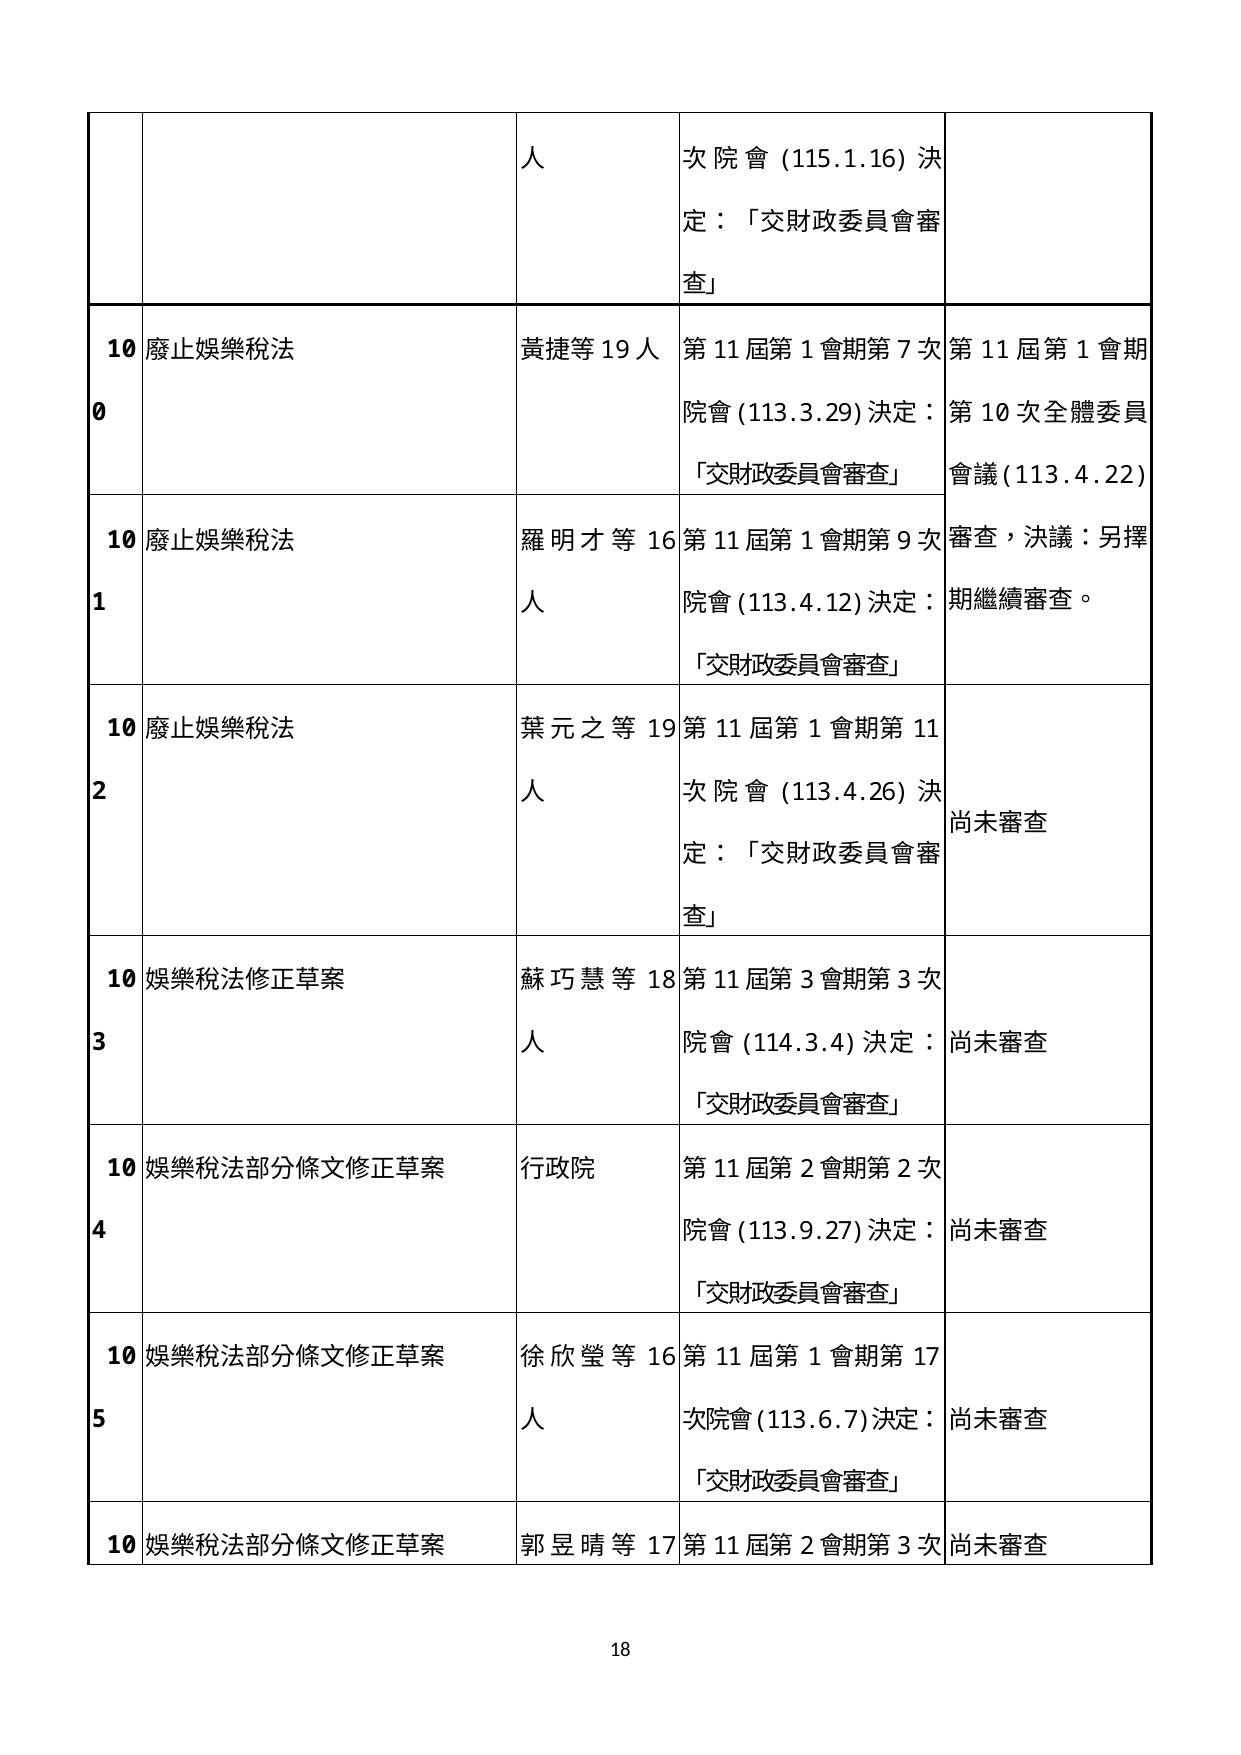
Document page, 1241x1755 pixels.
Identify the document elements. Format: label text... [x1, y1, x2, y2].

table_cell 郭昱晴等17 [517, 1502, 679, 1564]
table_cell 尚未審查 [946, 1502, 1150, 1564]
table_cell [90, 1313, 142, 1501]
table_cell 人 [517, 113, 679, 303]
table_cell 次院會(115.1.16)決定：「交財政委員會審查」 [680, 113, 944, 303]
table_cell 第11屆第1會期第11次院會(113.4.26)決定：「交財政委員會審查」 [680, 685, 944, 935]
table_cell 尚未審查 [946, 936, 1150, 1124]
table_cell 娛樂稅法部分條文修正草案 [143, 1502, 516, 1564]
table_cell [90, 306, 142, 493]
table_cell [946, 113, 1150, 303]
table_cell [90, 1502, 142, 1564]
table_cell 第11屆第2會期第3次 [680, 1502, 944, 1564]
table_cell 娛樂稅法部分條文修正草案 [143, 1313, 516, 1501]
table_cell 蘇巧慧等18人 [517, 936, 679, 1124]
table_cell 第11屆第1會期第17次院會(113.6.7)決定：「交財政委員會審查」 [680, 1313, 944, 1501]
table_cell 行政院 [517, 1125, 679, 1312]
table_cell 廢止娛樂稅法 [143, 306, 516, 493]
table_cell 廢止娛樂稅法 [143, 685, 516, 935]
table_cell 廢止娛樂稅法 [143, 495, 516, 684]
table_cell 第11屆第3會期第3次院會(114.3.4)決定：「交財政委員會審查」 [680, 936, 944, 1124]
table_cell 娛樂稅法部分條文修正草案 [143, 1125, 516, 1312]
table_cell 黃捷等19人 [517, 306, 679, 493]
table_cell 娛樂稅法修正草案 [143, 936, 516, 1124]
table_cell [90, 495, 142, 684]
table_cell [90, 1125, 142, 1312]
table_cell [143, 113, 516, 303]
table_cell [90, 113, 142, 303]
table_cell 徐欣瑩等16人 [517, 1313, 679, 1501]
table_cell 第11屆第2會期第2次院會(113.9.27)決定：「交財政委員會審查」 [680, 1125, 944, 1312]
table_cell 羅明才等16人 [517, 495, 679, 684]
table_cell 第11屆第1會期第9次院會(113.4.12)決定：「交財政委員會審查」 [680, 495, 944, 684]
table_cell 尚未審查 [946, 685, 1150, 935]
table_cell 葉元之等19人 [517, 685, 679, 935]
table_cell [90, 936, 142, 1124]
table_cell 第11屆第1會期第7次院會(113.3.29)決定：「交財政委員會審查」 [680, 306, 944, 493]
table_cell 尚未審查 [946, 1125, 1150, 1312]
table_cell [90, 685, 142, 935]
table_cell 第11屆第1會期第10次全體委員會議(113.4.22)審查，決議：另擇期繼續審查。 [946, 306, 1150, 684]
table_cell 尚未審查 [946, 1313, 1150, 1501]
